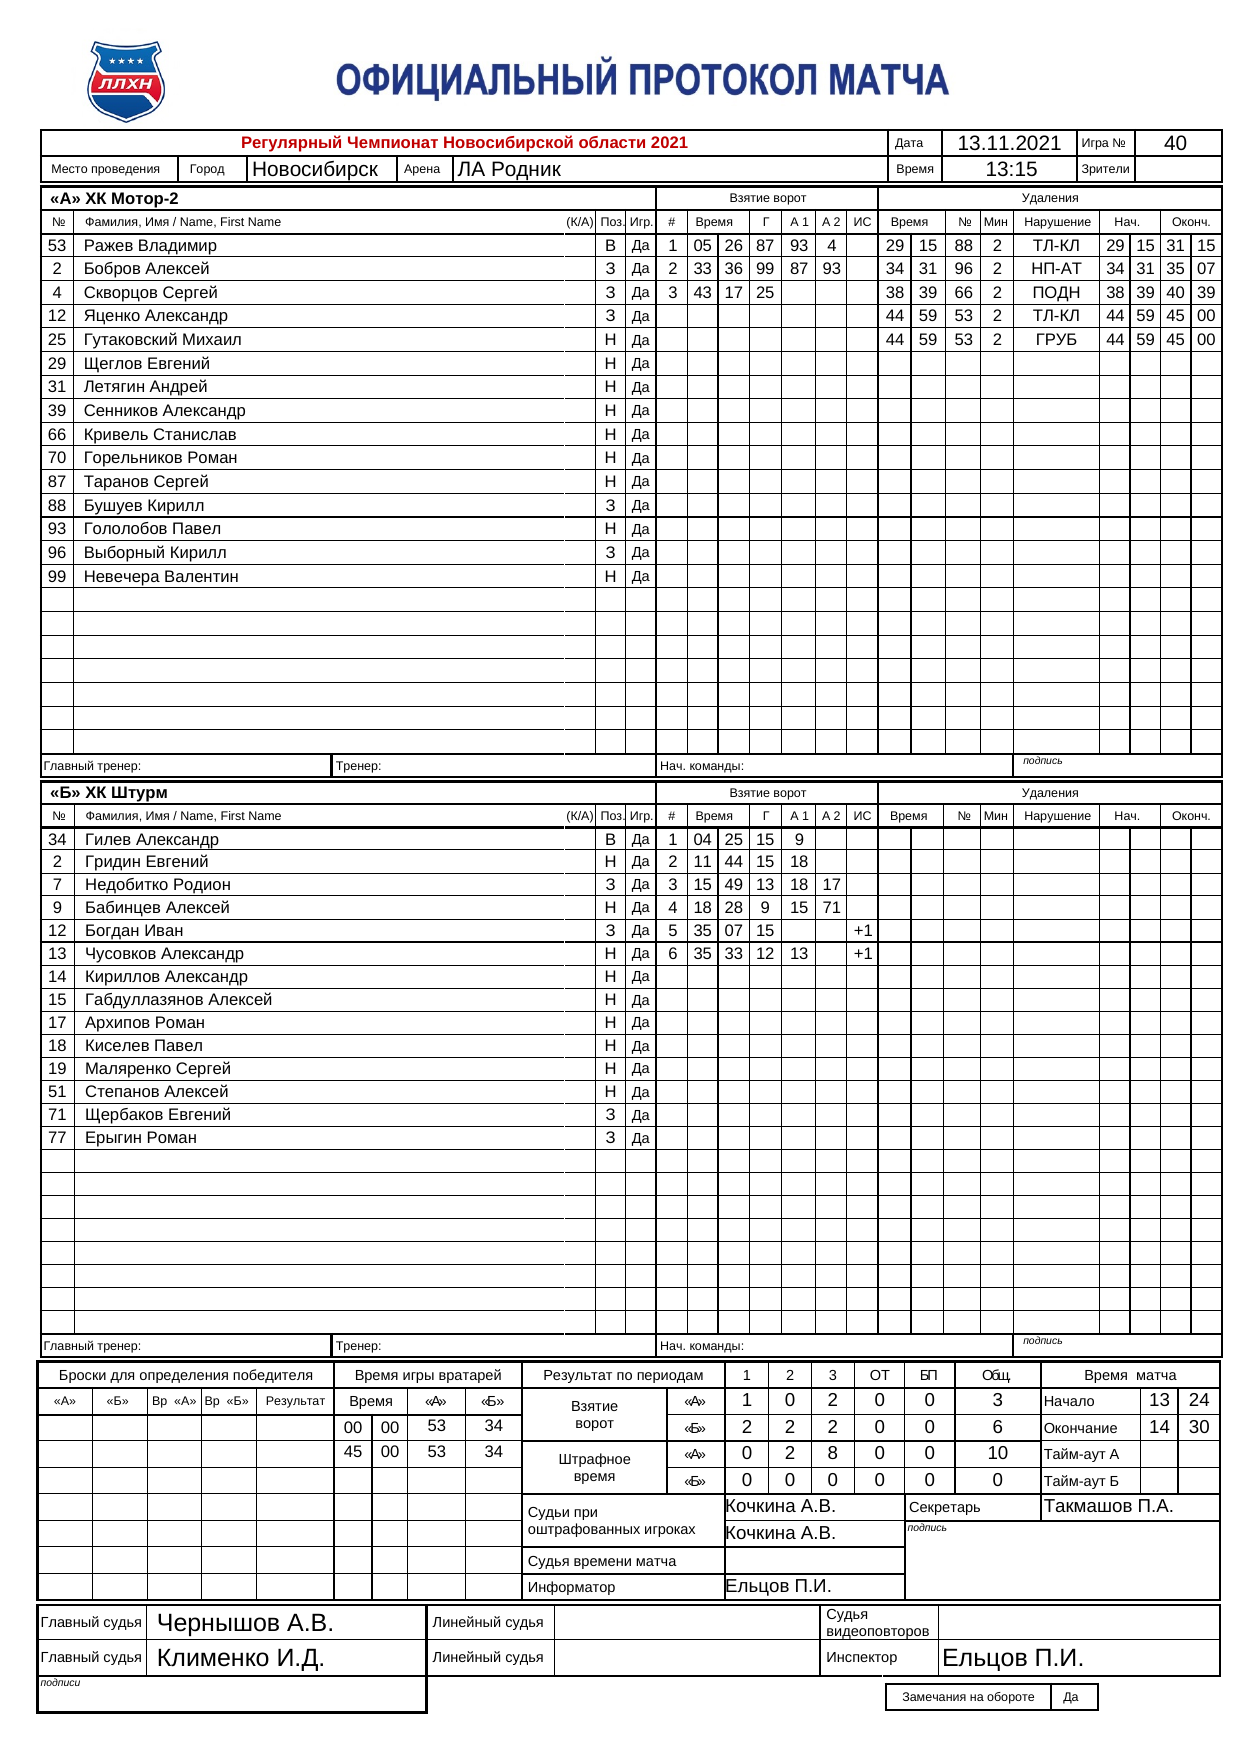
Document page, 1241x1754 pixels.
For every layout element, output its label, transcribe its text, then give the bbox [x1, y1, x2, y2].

table_cell [1161, 612, 1190, 634]
table_cell Линейный судья [428, 1606, 554, 1639]
table_cell [816, 943, 846, 964]
table_cell [750, 541, 781, 564]
table_cell [782, 494, 815, 516]
table_cell [657, 588, 687, 611]
table_cell 9 [42, 896, 74, 918]
table_cell 44 [719, 850, 749, 872]
table_cell 33 [688, 257, 717, 280]
table_cell [657, 565, 687, 587]
table_cell [1100, 850, 1129, 872]
table_header Да [1052, 1685, 1097, 1709]
table_cell Гридин Евгений [75, 850, 564, 872]
table_cell 53 [42, 235, 73, 256]
table_cell Чернышов А.В. [147, 1606, 425, 1639]
table_cell [719, 1265, 749, 1287]
table_cell [596, 1311, 625, 1333]
table_cell Да [626, 943, 655, 964]
table_cell [1161, 446, 1190, 469]
table_cell [946, 541, 980, 564]
table_cell [944, 896, 980, 918]
table_cell 8 [812, 1442, 854, 1467]
table_cell [1131, 1035, 1160, 1057]
table_cell [782, 423, 815, 445]
table_cell [946, 683, 980, 706]
table_cell [883, 1677, 1220, 1681]
table_cell [93, 1574, 147, 1599]
table_cell [1161, 1265, 1190, 1287]
table_header Удаления [879, 783, 1221, 803]
table_cell [1014, 494, 1099, 516]
table_cell [466, 1494, 521, 1520]
table_cell [1192, 1242, 1221, 1264]
table_cell [626, 612, 655, 634]
table_cell [750, 707, 781, 729]
table_cell [657, 1081, 687, 1103]
table_cell [626, 1288, 655, 1310]
table_cell [1100, 446, 1129, 469]
table_cell [719, 683, 749, 706]
table_cell [944, 1127, 980, 1149]
table_cell [688, 446, 717, 469]
table_cell [981, 376, 1013, 398]
table_cell [944, 1104, 980, 1126]
table_cell З [596, 541, 625, 564]
table_cell [719, 470, 749, 493]
table_cell [1179, 1441, 1219, 1467]
table_cell [1100, 1012, 1129, 1033]
table_cell [981, 707, 1013, 729]
table_cell [981, 1058, 1013, 1079]
table_cell [1161, 850, 1190, 872]
table_cell [1100, 1196, 1129, 1218]
table_cell 19 [42, 1058, 74, 1079]
table_cell [1161, 470, 1190, 493]
table_cell Г [750, 211, 781, 233]
table_cell Секретарь [906, 1495, 1040, 1520]
table_cell ТЛ-КЛ [1014, 235, 1099, 256]
table_cell [1100, 1104, 1129, 1126]
table_cell [944, 850, 980, 872]
table_cell 66 [946, 281, 980, 303]
table_cell [565, 829, 595, 849]
table_cell [879, 966, 910, 987]
table_cell [596, 1242, 625, 1264]
table_cell [74, 707, 564, 729]
table_cell [565, 446, 595, 469]
table_cell [257, 1547, 333, 1573]
table_cell Да [626, 1081, 655, 1103]
table_cell [596, 1288, 625, 1310]
table_cell [782, 659, 815, 682]
table_cell НП-АТ [1014, 257, 1099, 280]
table_cell [1131, 1058, 1160, 1079]
table_cell [39, 1416, 92, 1440]
table_cell [847, 1081, 877, 1103]
table_cell [782, 399, 815, 422]
table_cell 34 [466, 1416, 521, 1440]
table_cell 99 [42, 565, 73, 587]
table_cell [39, 1494, 92, 1520]
table_cell Г [750, 805, 781, 826]
table_cell Н [596, 470, 625, 493]
table_cell [816, 376, 846, 398]
table_cell [847, 1173, 877, 1195]
table_cell ГРУБ [1014, 328, 1099, 351]
table_cell [719, 1242, 749, 1264]
table_cell [816, 636, 846, 658]
table_cell [750, 518, 781, 540]
table_cell 34 [466, 1441, 521, 1467]
table_cell Судьи при оштрафованных игроках [523, 1495, 724, 1546]
table_cell [981, 1150, 1013, 1172]
table_cell [657, 1173, 687, 1195]
table_cell [657, 1104, 687, 1126]
table_cell Да [626, 1035, 655, 1057]
table_cell 0 [769, 1389, 811, 1413]
table_cell [782, 1242, 815, 1264]
table_cell 2 [981, 281, 1013, 303]
table_cell 45 [1161, 305, 1190, 327]
table_cell [981, 966, 1013, 987]
table_cell [782, 376, 815, 398]
table_cell [1014, 989, 1099, 1011]
table_cell ИС [847, 805, 877, 826]
table_cell 0 [855, 1389, 904, 1413]
table_cell [816, 989, 846, 1011]
table_cell [912, 920, 943, 941]
table_cell [750, 1058, 781, 1079]
table_cell [1161, 636, 1190, 658]
table_cell [1161, 1150, 1190, 1172]
table_cell [1131, 683, 1160, 706]
table_cell 39 [1131, 281, 1160, 303]
table_cell Поз. [596, 211, 625, 233]
table_cell [750, 470, 781, 493]
table_cell 26 [719, 235, 749, 256]
table_cell [981, 1311, 1013, 1333]
table_cell Мин [981, 805, 1013, 826]
table_cell 2 [812, 1389, 854, 1413]
table_cell 45 [335, 1441, 371, 1467]
table_cell [981, 470, 1013, 493]
table_cell [657, 683, 687, 706]
table_cell Главный судья [39, 1640, 146, 1675]
table_cell З [596, 494, 625, 516]
table_cell [626, 1311, 655, 1333]
table_cell [912, 1173, 943, 1195]
table_cell 0 [726, 1468, 768, 1493]
table_cell 39 [912, 281, 945, 303]
table_cell [657, 1242, 687, 1264]
table_header БП [905, 1363, 954, 1387]
table_cell [565, 1196, 595, 1218]
table_cell [1192, 850, 1221, 872]
table_cell 44 [1100, 328, 1129, 351]
table_cell [1192, 494, 1221, 516]
table_cell [428, 1677, 882, 1711]
table_cell 1 [657, 829, 687, 849]
table_cell [1179, 1468, 1219, 1493]
table_cell [981, 1265, 1013, 1287]
table_cell [657, 494, 687, 516]
table_cell [912, 588, 945, 611]
table_cell Главный тренер: [42, 755, 330, 776]
table_cell З [596, 281, 625, 303]
table_cell 15 [1131, 235, 1160, 256]
table_cell [782, 707, 815, 729]
table_cell 29 [42, 352, 73, 374]
table_cell [688, 636, 717, 658]
table_cell [782, 1311, 815, 1333]
table_cell 4 [816, 235, 846, 256]
table_cell Кривель Станислав [74, 423, 564, 445]
table_cell [688, 1081, 717, 1103]
table_cell [335, 1521, 371, 1546]
table_cell Место проведения [42, 157, 177, 181]
table_cell Да [626, 328, 655, 351]
table_cell [719, 376, 749, 398]
table_cell [565, 659, 595, 682]
table_cell № [946, 211, 980, 233]
table_cell [719, 399, 749, 422]
table_cell В [596, 829, 625, 849]
table_cell [39, 1441, 92, 1467]
table_cell [939, 1606, 1219, 1639]
table_cell [847, 494, 877, 516]
table_cell [912, 943, 943, 964]
table_cell [816, 446, 846, 469]
table_cell [816, 1035, 846, 1057]
table_cell [565, 730, 595, 753]
table_cell 9 [750, 896, 781, 918]
table_cell 15 [688, 874, 717, 895]
table_cell [1100, 1035, 1129, 1057]
table_cell [847, 328, 877, 351]
table_cell Бабинцев Алексей [75, 896, 564, 918]
table_cell [408, 1468, 465, 1493]
table_cell [879, 1127, 910, 1149]
table_cell [1100, 494, 1129, 516]
table_cell [944, 920, 980, 941]
table_cell [847, 518, 877, 540]
table_cell [719, 565, 749, 587]
table_cell [750, 1242, 781, 1264]
table_cell 44 [879, 305, 910, 327]
table_header Игра № [1078, 131, 1134, 155]
table_cell # [657, 805, 687, 826]
table_cell [688, 1150, 717, 1172]
table_cell [944, 1173, 980, 1195]
table_cell [1100, 683, 1129, 706]
table_cell [42, 1196, 74, 1218]
table_cell [257, 1521, 333, 1546]
table_cell 77 [42, 1127, 74, 1149]
table_cell [596, 612, 625, 634]
table_cell Щербаков Евгений [75, 1104, 564, 1126]
table_cell [946, 470, 980, 493]
table_cell [944, 966, 980, 987]
table_cell [847, 446, 877, 469]
table_cell [626, 1265, 655, 1287]
table_cell [39, 1521, 92, 1546]
table_cell [596, 730, 625, 753]
table_cell А 1 [782, 805, 815, 826]
table_cell 96 [42, 541, 73, 564]
table_cell Оконч. [1161, 211, 1221, 233]
table_cell [257, 1416, 333, 1440]
table_cell [1131, 920, 1160, 941]
table_cell Тренер: [333, 1335, 655, 1356]
table_cell [596, 1150, 625, 1172]
table_cell 70 [42, 446, 73, 469]
table_cell [688, 966, 717, 987]
table_cell 00 [1192, 328, 1221, 351]
table_cell [944, 989, 980, 1011]
table_cell [944, 1242, 980, 1264]
table_cell Мин [981, 211, 1013, 233]
table_cell [1192, 1012, 1221, 1033]
table_cell [1014, 966, 1099, 987]
table_cell Нач. [1100, 805, 1160, 826]
table_cell [719, 612, 749, 634]
table_cell [1014, 1150, 1099, 1172]
table_cell [782, 1012, 815, 1033]
table_cell [75, 1242, 564, 1264]
table_cell [981, 920, 1013, 941]
table_cell [1161, 1311, 1190, 1333]
table_cell [1100, 1173, 1129, 1195]
table_cell Главный судья [39, 1606, 146, 1639]
table_cell [148, 1521, 201, 1546]
table_cell [1192, 612, 1221, 634]
table_cell Игр. [626, 211, 655, 233]
table_cell [1161, 989, 1190, 1011]
table_cell [750, 1035, 781, 1057]
table_cell [1100, 518, 1129, 540]
table_cell Н [596, 1081, 625, 1103]
table_cell # [657, 211, 687, 233]
table_cell [1192, 1173, 1221, 1195]
table_cell [981, 588, 1013, 611]
table_cell [912, 707, 945, 729]
table_cell [1014, 1104, 1099, 1126]
table_cell [1131, 943, 1160, 964]
table_cell [565, 1288, 595, 1310]
table_cell [981, 636, 1013, 658]
table_cell [1161, 896, 1190, 918]
table_cell ТЛ-КЛ [1014, 305, 1099, 327]
table_cell [944, 1035, 980, 1057]
table_cell [1014, 1311, 1099, 1333]
table_cell [981, 659, 1013, 682]
table_cell [981, 565, 1013, 587]
table_cell 49 [719, 874, 749, 895]
table_cell [719, 1219, 749, 1241]
table_cell Нарушение [1014, 211, 1099, 233]
table_cell [1161, 494, 1190, 516]
table_cell [1131, 565, 1160, 587]
table_cell Оконч. [1161, 805, 1221, 826]
table_cell [1161, 659, 1190, 682]
table_cell [946, 494, 980, 516]
table_cell З [596, 1104, 625, 1126]
table_cell [750, 588, 781, 611]
table_cell [1131, 874, 1160, 895]
table_cell [944, 1058, 980, 1079]
table_cell [981, 1012, 1013, 1033]
table_cell Н [596, 989, 625, 1011]
table_cell [981, 1219, 1013, 1241]
table_cell Да [626, 281, 655, 303]
table_cell 6 [657, 943, 687, 964]
table_cell 6 [956, 1415, 1040, 1440]
table_cell [782, 352, 815, 374]
table_cell [1014, 874, 1099, 895]
table_cell [816, 920, 846, 941]
table_cell подпись [906, 1522, 1219, 1599]
table_cell [816, 328, 846, 351]
table_cell [1100, 1265, 1129, 1287]
table_cell [816, 470, 846, 493]
table_cell 25 [42, 328, 73, 351]
table_cell Город [179, 157, 246, 181]
table_cell [946, 565, 980, 587]
table_cell [847, 659, 877, 682]
table_cell [879, 1219, 910, 1241]
table_cell 17 [719, 281, 749, 303]
table_cell [565, 989, 595, 1011]
table_cell [782, 1265, 815, 1287]
table_cell [1161, 966, 1190, 987]
table_cell [912, 446, 945, 469]
table_cell Ражев Владимир [74, 235, 564, 256]
table_header Регулярный Чемпионат Новосибирской области 2021 [42, 131, 887, 155]
table_cell З [596, 257, 625, 280]
table_cell Вр «Б» [202, 1389, 256, 1413]
table_cell [596, 1196, 625, 1218]
table_cell [565, 966, 595, 987]
table_cell 15 [750, 850, 781, 872]
table_cell [335, 1468, 371, 1493]
table_cell 38 [879, 281, 910, 303]
table_cell [1192, 1104, 1221, 1126]
table_cell [1100, 1058, 1129, 1079]
table_cell [1192, 896, 1221, 918]
table_cell [74, 588, 564, 611]
table_cell [657, 376, 687, 398]
table_cell Выборный Кирилл [74, 541, 564, 564]
table_cell 04 [688, 829, 717, 849]
table_cell [688, 376, 717, 398]
table_cell 11 [688, 850, 717, 872]
table_cell 51 [42, 1081, 74, 1103]
table_cell [816, 541, 846, 564]
table_cell [816, 1288, 846, 1310]
table_cell [596, 588, 625, 611]
table_cell 71 [42, 1104, 74, 1126]
table_cell [565, 470, 595, 493]
table_cell [42, 1242, 74, 1264]
table_cell [565, 399, 595, 422]
table_cell [1161, 399, 1190, 422]
table_cell [565, 328, 595, 351]
table_cell 0 [956, 1468, 1040, 1493]
table_cell [946, 446, 980, 469]
table_cell [750, 305, 781, 327]
table_cell [1014, 1219, 1099, 1241]
table_cell [981, 1288, 1013, 1310]
table_cell [1014, 541, 1099, 564]
table_cell [93, 1494, 147, 1520]
table_cell [847, 1265, 877, 1287]
table_cell [626, 588, 655, 611]
table_cell [946, 730, 980, 753]
table_cell [373, 1521, 407, 1546]
table_cell [847, 1058, 877, 1079]
table_cell [912, 1081, 943, 1103]
table_cell [1014, 1081, 1099, 1103]
table_cell [719, 707, 749, 729]
table_cell 13 [750, 874, 781, 895]
table_cell [782, 920, 815, 941]
table_cell 2 [812, 1415, 854, 1440]
table_cell [782, 730, 815, 753]
table_cell [1131, 966, 1160, 987]
table_header Дата [889, 131, 941, 155]
table_cell [847, 1127, 877, 1149]
table_cell № [42, 805, 74, 826]
table_cell Н [596, 966, 625, 987]
table_cell [626, 659, 655, 682]
table_cell [148, 1574, 201, 1599]
table_cell Гололобов Павел [74, 518, 564, 540]
table_cell [879, 1058, 910, 1079]
table_cell [408, 1494, 465, 1520]
table_cell Взятие ворот [523, 1389, 666, 1440]
table_cell [596, 1265, 625, 1287]
table_cell [1014, 730, 1099, 753]
table_cell [847, 829, 877, 849]
table_cell [981, 494, 1013, 516]
table_cell [879, 989, 910, 1011]
table_cell [1100, 399, 1129, 422]
table_cell [879, 1196, 910, 1218]
table_cell Яценко Александр [74, 305, 564, 327]
table_cell [688, 683, 717, 706]
table_cell [879, 352, 910, 374]
table_cell [657, 1058, 687, 1079]
table_cell 15 [750, 920, 781, 941]
table_cell [596, 1219, 625, 1241]
table_cell [719, 494, 749, 516]
table_cell [1014, 470, 1099, 493]
table_cell 13 [1141, 1389, 1177, 1413]
table_cell [1192, 1196, 1221, 1218]
table_cell [1100, 470, 1129, 493]
table_cell 0 [769, 1468, 811, 1493]
table_cell [816, 565, 846, 587]
table_cell Вр «А» [148, 1389, 201, 1413]
table_cell [1131, 541, 1160, 564]
table_cell [42, 1173, 74, 1195]
table_cell [688, 1173, 717, 1195]
table_cell [719, 328, 749, 351]
table_cell Да [626, 1104, 655, 1126]
table_cell [1100, 423, 1129, 445]
table_cell [657, 730, 687, 753]
table_cell [847, 541, 877, 564]
table_cell 2 [657, 257, 687, 280]
table_cell 12 [750, 943, 781, 964]
table_cell [565, 281, 595, 303]
table_cell [944, 1311, 980, 1333]
table_cell [565, 541, 595, 564]
table_cell Н [596, 565, 625, 587]
table_cell [1131, 636, 1160, 658]
table_cell [816, 659, 846, 682]
table_cell [1192, 1035, 1221, 1057]
table_cell [466, 1574, 521, 1599]
table_cell [75, 1196, 564, 1218]
table_cell [1161, 1081, 1190, 1103]
table_cell [1161, 683, 1190, 706]
table_cell [847, 565, 877, 587]
table_cell Да [626, 966, 655, 987]
table_cell 00 [373, 1441, 407, 1467]
table_cell [408, 1547, 465, 1573]
table_cell З [596, 920, 625, 941]
table_cell [816, 1173, 846, 1195]
table_cell [719, 588, 749, 611]
table_cell [750, 1196, 781, 1218]
table_cell [912, 1265, 943, 1287]
table_cell [626, 707, 655, 729]
table_cell [1100, 966, 1129, 987]
table_cell 12 [42, 920, 74, 941]
table_cell ЛА Родник [454, 157, 887, 181]
table_cell 14 [1141, 1415, 1177, 1440]
table_cell Да [626, 989, 655, 1011]
table_cell 18 [688, 896, 717, 918]
table_cell [816, 399, 846, 422]
table_cell [42, 1219, 74, 1241]
table_cell [1014, 1288, 1099, 1310]
table_cell [1192, 1265, 1221, 1287]
table_cell [879, 494, 910, 516]
table_cell 29 [879, 235, 910, 256]
table_cell [688, 541, 717, 564]
table_cell 45 [1161, 328, 1190, 351]
table_cell 0 [905, 1389, 954, 1413]
table_cell [1192, 874, 1221, 895]
table_cell [1131, 399, 1160, 422]
table_cell 18 [782, 874, 815, 895]
table_cell 07 [719, 920, 749, 941]
table_cell [626, 636, 655, 658]
table_cell [946, 707, 980, 729]
table_cell [912, 1035, 943, 1057]
table_cell 38 [1100, 281, 1129, 303]
table_cell Н [596, 376, 625, 398]
table_cell [879, 850, 910, 872]
table_cell [596, 636, 625, 658]
table_cell Да [626, 1127, 655, 1149]
table_cell [1131, 423, 1160, 445]
table_cell 14 [42, 966, 74, 987]
table_cell [879, 470, 910, 493]
table_cell [1131, 470, 1160, 493]
table_cell [912, 1012, 943, 1033]
table_cell [148, 1441, 201, 1467]
table_cell Да [626, 874, 655, 895]
table_cell [1161, 874, 1190, 895]
table_cell [944, 1288, 980, 1310]
table_cell [816, 829, 846, 849]
table_header Взятие ворот [657, 188, 877, 209]
table_cell [750, 423, 781, 445]
table_cell [912, 636, 945, 658]
table_cell № [944, 805, 980, 826]
table_cell Ельцов П.И. [726, 1575, 904, 1599]
table_cell [626, 1219, 655, 1241]
table_cell [565, 235, 595, 256]
table_cell Ельцов П.И. [939, 1640, 1219, 1675]
table_cell 59 [912, 305, 945, 327]
table_cell [93, 1441, 147, 1467]
table_cell [944, 874, 980, 895]
table_cell [816, 1081, 846, 1103]
table_cell [1192, 399, 1221, 422]
table_cell [93, 1547, 147, 1573]
table_cell 30 [1179, 1415, 1219, 1440]
table_cell Кочкина А.В. [726, 1495, 904, 1520]
table_cell Время [889, 157, 941, 181]
table_cell [626, 1242, 655, 1264]
table_cell [335, 1494, 371, 1520]
table_cell [1100, 874, 1129, 895]
table_cell [1141, 1468, 1177, 1493]
table_cell Н [596, 896, 625, 918]
table_cell 18 [782, 850, 815, 872]
table_cell [1014, 920, 1099, 941]
table_cell [816, 423, 846, 445]
table_cell 31 [1131, 257, 1160, 280]
table_cell Да [626, 1058, 655, 1079]
table_cell 1 [726, 1389, 768, 1413]
table_cell [816, 518, 846, 540]
table_cell [750, 494, 781, 516]
table_cell 15 [1192, 235, 1221, 256]
table_cell [847, 896, 877, 918]
table_cell [782, 518, 815, 540]
table_cell +1 [847, 920, 877, 941]
table_cell Да [626, 518, 655, 540]
table_cell [688, 1288, 717, 1310]
table_cell [879, 896, 910, 918]
table_cell Невечера Валентин [74, 565, 564, 587]
table_cell [74, 683, 564, 706]
table_cell [688, 565, 717, 587]
table_cell Судья времени матча [523, 1548, 724, 1573]
table_cell [596, 707, 625, 729]
table_cell 10 [956, 1442, 1040, 1467]
table_cell [202, 1441, 256, 1467]
table_cell Летягин Андрей [74, 376, 564, 398]
table_cell [912, 1219, 943, 1241]
table_cell [688, 1127, 717, 1149]
table_cell [981, 518, 1013, 540]
table_cell [750, 1127, 781, 1149]
table_cell Сенников Александр [74, 399, 564, 422]
table_cell [719, 1150, 749, 1172]
table_cell [946, 352, 980, 374]
table_cell 53 [946, 305, 980, 327]
table_cell [688, 1265, 717, 1287]
table_cell [688, 1058, 717, 1079]
table_cell [1161, 1173, 1190, 1195]
table_cell [202, 1494, 256, 1520]
table_cell [1192, 659, 1221, 682]
table_cell [912, 1150, 943, 1172]
table_cell [782, 541, 815, 564]
table_cell [981, 1196, 1013, 1218]
table_cell Зрители [1078, 157, 1134, 181]
table_cell [719, 1311, 749, 1333]
table_cell [1014, 707, 1099, 729]
table_cell [816, 1311, 846, 1333]
table_cell [688, 1196, 717, 1218]
table_cell Н [596, 1035, 625, 1057]
table_cell [626, 1150, 655, 1172]
table_cell [847, 1012, 877, 1033]
table_cell [1014, 565, 1099, 587]
table_cell [912, 1311, 943, 1333]
table_cell [42, 659, 73, 682]
table_cell [750, 989, 781, 1011]
table_cell [1100, 730, 1129, 753]
table_cell [1192, 1081, 1221, 1103]
table_cell Да [626, 1012, 655, 1033]
table_cell [93, 1521, 147, 1546]
table_cell [1161, 423, 1190, 445]
table_cell 13:15 [943, 157, 1076, 181]
table_cell [1100, 1150, 1129, 1172]
table_cell [1100, 612, 1129, 634]
table_cell [565, 920, 595, 941]
table_cell [1192, 1058, 1221, 1079]
table_cell [719, 423, 749, 445]
table_cell 0 [855, 1468, 904, 1493]
table_cell [879, 1150, 910, 1172]
table_cell [816, 1012, 846, 1033]
table_cell [1131, 989, 1160, 1011]
table_cell Тренер: [333, 755, 655, 776]
table_cell 53 [408, 1441, 465, 1467]
table_cell [944, 1012, 980, 1033]
table_cell [719, 1173, 749, 1195]
table_cell Гутаковский Михаил [74, 328, 564, 351]
table_header 1 [726, 1363, 768, 1387]
table_cell [912, 494, 945, 516]
table_cell А 2 [816, 805, 846, 826]
table_cell Степанов Алексей [75, 1081, 564, 1103]
table_cell [1100, 896, 1129, 918]
table_cell [565, 565, 595, 587]
table_cell [202, 1547, 256, 1573]
table_cell [719, 1012, 749, 1033]
table_cell [408, 1574, 465, 1599]
table_cell [657, 1219, 687, 1241]
table_cell [1131, 612, 1160, 634]
table_cell [719, 1058, 749, 1079]
table_cell [719, 305, 749, 327]
table_cell Н [596, 446, 625, 469]
table_cell [1192, 1150, 1221, 1172]
table_cell Н [596, 352, 625, 374]
table_cell [1014, 896, 1099, 918]
table_cell [1014, 850, 1099, 872]
table_cell [816, 612, 846, 634]
table_cell [373, 1494, 407, 1520]
table_cell [75, 1150, 564, 1172]
table_cell ПОДН [1014, 281, 1099, 303]
table_cell [1131, 730, 1160, 753]
table_cell 2 [726, 1415, 768, 1440]
table_cell [1192, 636, 1221, 658]
table_cell [1014, 1173, 1099, 1195]
table_cell [1014, 1265, 1099, 1287]
table_cell [373, 1547, 407, 1573]
table_cell [1192, 352, 1221, 374]
table_cell [335, 1547, 371, 1573]
table_cell Судья видеоповторов [821, 1606, 938, 1639]
table_cell [879, 1173, 910, 1195]
table_cell [912, 850, 943, 872]
table_cell [565, 1012, 595, 1033]
table_cell [944, 1150, 980, 1172]
table_cell [981, 730, 1013, 753]
table_cell [42, 1150, 74, 1172]
table_cell [1161, 352, 1190, 374]
table_cell [847, 1288, 877, 1310]
table_cell [42, 707, 73, 729]
table_cell 43 [688, 281, 717, 303]
table_cell [75, 1173, 564, 1195]
table_cell [657, 352, 687, 374]
table_cell [782, 636, 815, 658]
table_cell [657, 446, 687, 469]
table_cell [879, 943, 910, 964]
table_cell [688, 470, 717, 493]
table_cell 53 [408, 1416, 465, 1440]
table_cell 15 [750, 829, 781, 849]
table_cell [565, 1127, 595, 1149]
table_cell Штрафное время [523, 1442, 666, 1493]
table_cell 35 [688, 920, 717, 941]
table_cell [565, 612, 595, 634]
table_cell [719, 541, 749, 564]
table_cell [847, 281, 877, 303]
table_cell [1014, 612, 1099, 634]
table_cell [555, 1640, 819, 1675]
table_cell [1131, 707, 1160, 729]
table_cell 24 [1179, 1389, 1219, 1413]
table_cell [565, 1150, 595, 1172]
table_cell [626, 683, 655, 706]
table_cell «Б» [93, 1389, 147, 1413]
table_cell Гилев Александр [75, 829, 564, 849]
table_cell [1014, 446, 1099, 469]
table_cell № [42, 211, 73, 233]
table_cell З [596, 874, 625, 895]
table_header Время игры вратарей [335, 1363, 521, 1387]
table_cell 53 [946, 328, 980, 351]
table_cell [816, 683, 846, 706]
table_cell [816, 1265, 846, 1287]
table_header ОТ [855, 1363, 904, 1387]
table_cell [1099, 1682, 1220, 1711]
table_cell [42, 636, 73, 658]
table_cell [148, 1494, 201, 1520]
table_cell Кириллов Александр [75, 966, 564, 987]
table_cell [688, 399, 717, 422]
table_cell [1192, 470, 1221, 493]
table_cell [750, 1173, 781, 1195]
table_cell [912, 518, 945, 540]
table_cell [1100, 1242, 1129, 1264]
table_cell +1 [847, 943, 877, 964]
table_cell [782, 588, 815, 611]
table_cell Да [626, 565, 655, 587]
table_cell Н [596, 399, 625, 422]
table_cell 2 [42, 257, 73, 280]
picture [5, 28, 1179, 129]
table_cell [847, 1150, 877, 1172]
table_cell [657, 1127, 687, 1149]
table_cell [816, 305, 846, 327]
table_header Время матча [1042, 1363, 1219, 1387]
table_cell [1014, 1058, 1099, 1079]
table_cell [1100, 1219, 1129, 1241]
table_cell Н [596, 518, 625, 540]
table_cell [912, 470, 945, 493]
table_cell [981, 1173, 1013, 1195]
table_cell [879, 518, 910, 540]
table_cell Скворцов Сергей [74, 281, 564, 303]
table_cell 07 [1192, 257, 1221, 280]
table_cell [847, 423, 877, 445]
table_cell 2 [981, 305, 1013, 327]
table_cell [1192, 730, 1221, 753]
table_cell [1131, 588, 1160, 611]
table_cell подпись [1014, 1335, 1221, 1356]
table_cell [750, 1150, 781, 1172]
table_header Результат по периодам [523, 1363, 724, 1387]
table_cell [1136, 157, 1221, 181]
table_cell 00 [373, 1416, 407, 1440]
table_cell [912, 1104, 943, 1126]
table_header Общ. [956, 1363, 1040, 1387]
table_cell [657, 399, 687, 422]
table_header «А» ХК Мотор-2 [42, 188, 655, 209]
table_cell [912, 896, 943, 918]
table_cell [657, 1288, 687, 1310]
table_cell [879, 1311, 910, 1333]
table_cell [719, 1288, 749, 1310]
table_header 2 [769, 1363, 811, 1387]
table_cell [1161, 829, 1190, 849]
table_cell [981, 896, 1013, 918]
table_cell [879, 1012, 910, 1033]
table_cell [1161, 1035, 1190, 1057]
table_cell [688, 1104, 717, 1126]
table_cell 25 [719, 829, 749, 849]
table_cell [879, 423, 910, 445]
table_cell Нач. [1100, 211, 1160, 233]
table_cell [1141, 1441, 1177, 1467]
table_cell [1131, 352, 1160, 374]
table_cell [1100, 636, 1129, 658]
table_cell [1192, 423, 1221, 445]
table_cell [565, 423, 595, 445]
table_cell 34 [42, 829, 74, 849]
table_cell [719, 659, 749, 682]
table_cell [847, 989, 877, 1011]
table_cell [657, 636, 687, 658]
table_cell [719, 352, 749, 374]
table_cell 44 [879, 328, 910, 351]
table_cell [879, 659, 910, 682]
table_cell [688, 1242, 717, 1264]
table_cell 36 [719, 257, 749, 280]
table_cell [688, 707, 717, 729]
table_cell [879, 920, 910, 941]
table_cell [847, 1219, 877, 1241]
table_cell Арена [398, 157, 452, 181]
table_cell [688, 494, 717, 516]
table_cell [847, 1242, 877, 1264]
table_cell Горельников Роман [74, 446, 564, 469]
table_cell [879, 707, 910, 729]
table_cell [1014, 1196, 1099, 1218]
table_cell 17 [42, 1012, 74, 1033]
table_cell [847, 257, 877, 280]
table_cell [879, 399, 910, 422]
table_cell [1192, 966, 1221, 987]
table_cell 39 [42, 399, 73, 422]
table_cell 44 [1100, 305, 1129, 327]
table_cell Информатор [523, 1575, 724, 1599]
table_cell [847, 874, 877, 895]
table_cell Окончание [1042, 1415, 1140, 1440]
table_cell [1161, 707, 1190, 729]
table_cell [719, 446, 749, 469]
table_cell [565, 1311, 595, 1333]
table_cell [847, 966, 877, 987]
table_cell [847, 470, 877, 493]
table_cell [688, 328, 717, 351]
table_cell [688, 989, 717, 1011]
table_cell [565, 518, 595, 540]
table_cell [688, 659, 717, 682]
table_cell 87 [750, 235, 781, 256]
table_cell [1192, 588, 1221, 611]
table_cell [466, 1468, 521, 1493]
table_cell [847, 376, 877, 398]
table_cell [750, 1081, 781, 1103]
table_cell [847, 588, 877, 611]
table_cell [565, 494, 595, 516]
table_cell [981, 683, 1013, 706]
table_cell 33 [719, 943, 749, 964]
table_cell [912, 1196, 943, 1218]
table_cell Такмашов П.А. [1042, 1495, 1219, 1520]
table_cell [847, 850, 877, 872]
table_cell [750, 659, 781, 682]
table_cell [912, 376, 945, 398]
table_cell [981, 1242, 1013, 1264]
table_cell [750, 446, 781, 469]
table_cell [782, 1196, 815, 1218]
table_cell «А» [39, 1389, 92, 1413]
table_cell 3 [657, 874, 687, 895]
table_cell [565, 1242, 595, 1264]
table_cell [1100, 1311, 1129, 1333]
table_cell [912, 659, 945, 682]
table_cell Щеглов Евгений [74, 352, 564, 374]
table_cell [42, 730, 73, 753]
table_cell [816, 281, 846, 303]
table_cell 0 [855, 1415, 904, 1440]
table_cell [782, 1288, 815, 1310]
table_cell [1131, 446, 1160, 469]
table_cell Н [596, 1058, 625, 1079]
table_cell [1100, 376, 1129, 398]
table_cell [93, 1416, 147, 1440]
table_cell [1131, 1104, 1160, 1126]
table_cell [981, 1035, 1013, 1057]
table_cell [719, 1081, 749, 1103]
table_cell [565, 636, 595, 658]
table_cell [912, 1127, 943, 1149]
table_cell [1100, 920, 1129, 941]
table_cell [1192, 683, 1221, 706]
table_cell [1192, 707, 1221, 729]
table_cell [688, 1012, 717, 1033]
table_cell «А» [668, 1442, 724, 1467]
table_cell [1192, 376, 1221, 398]
table_cell [981, 874, 1013, 895]
table_cell Линейный судья [428, 1640, 554, 1675]
table_cell [1014, 943, 1099, 964]
table_cell Игр. [626, 805, 655, 826]
table_cell [688, 423, 717, 445]
table_cell Маляренко Сергей [75, 1058, 564, 1079]
table_cell Н [596, 850, 625, 872]
table_cell Клименко И.Д. [147, 1640, 425, 1675]
table_cell [1161, 943, 1190, 964]
table_cell 3 [956, 1389, 1040, 1413]
table_cell 3 [657, 281, 687, 303]
table_cell Таранов Сергей [74, 470, 564, 493]
table_cell [981, 612, 1013, 634]
table_cell [816, 352, 846, 374]
table_cell Время [335, 1389, 407, 1413]
table_cell [782, 966, 815, 987]
table_cell 5 [657, 920, 687, 941]
table_cell [879, 541, 910, 564]
table_cell [1131, 494, 1160, 516]
table_cell 87 [782, 257, 815, 280]
table_cell [1161, 376, 1190, 398]
table_cell Нач. команды: [657, 1335, 1012, 1356]
table_cell [1131, 1265, 1160, 1287]
table_cell [782, 683, 815, 706]
table_cell [981, 352, 1013, 374]
table_cell 2 [657, 850, 687, 872]
table_cell [1161, 1127, 1190, 1149]
table_cell [946, 636, 980, 658]
table_cell [879, 1035, 910, 1057]
table_cell Фамилия, Имя / Name, First Name [75, 805, 565, 826]
table_cell [42, 1265, 74, 1287]
table_cell [981, 850, 1013, 872]
table_cell [750, 1311, 781, 1333]
table_cell [1131, 376, 1160, 398]
table_cell [879, 829, 910, 849]
table_cell [816, 1196, 846, 1218]
table_cell [688, 730, 717, 753]
table_cell [816, 850, 846, 872]
table_cell [879, 1265, 910, 1287]
table_cell [879, 446, 910, 469]
table_cell [847, 683, 877, 706]
table_cell 28 [719, 896, 749, 918]
table_cell [1161, 1219, 1190, 1241]
table_cell [688, 305, 717, 327]
table_cell [657, 470, 687, 493]
table_cell 1 [657, 235, 687, 256]
table_cell [946, 399, 980, 422]
table_cell 2 [981, 235, 1013, 256]
table_cell [565, 588, 595, 611]
table_cell [847, 1035, 877, 1057]
table_cell [719, 730, 749, 753]
table_cell [657, 1311, 687, 1333]
table_cell [257, 1441, 333, 1467]
table_cell [719, 1104, 749, 1126]
table_cell [879, 1288, 910, 1310]
table_cell 17 [816, 874, 846, 895]
table_cell [782, 446, 815, 469]
table_cell [946, 423, 980, 445]
table_cell подпись [1014, 755, 1221, 776]
table_cell [719, 989, 749, 1011]
table_cell Да [626, 920, 655, 941]
table_cell Поз. [596, 805, 625, 826]
table_cell [565, 1058, 595, 1079]
table_cell Габдуллазянов Алексей [75, 989, 564, 1011]
table_cell [1014, 588, 1099, 611]
table_cell [782, 1035, 815, 1057]
table_cell [75, 1265, 564, 1287]
table_cell [1131, 659, 1160, 682]
table_cell [1100, 588, 1129, 611]
table_cell [912, 612, 945, 634]
table_cell 31 [912, 257, 945, 280]
table_cell З [596, 305, 625, 327]
table_cell 66 [42, 423, 73, 445]
table_cell [1192, 989, 1221, 1011]
table_cell [912, 352, 945, 374]
table_cell Бушуев Кирилл [74, 494, 564, 516]
table_cell [879, 636, 910, 658]
table_cell 93 [816, 257, 846, 280]
table_cell 05 [688, 235, 717, 256]
table_cell [944, 1196, 980, 1218]
table_cell [1131, 1081, 1160, 1103]
table_cell [946, 659, 980, 682]
table_cell [1161, 588, 1190, 611]
table_cell [657, 1196, 687, 1218]
table_cell [1014, 683, 1099, 706]
table_cell [719, 1035, 749, 1057]
table_cell [1131, 896, 1160, 918]
table_cell [1161, 730, 1190, 753]
table_cell [1014, 1012, 1099, 1033]
table_cell [816, 730, 846, 753]
table_header Взятие ворот [657, 783, 877, 803]
table_cell [946, 518, 980, 540]
table_cell [93, 1468, 147, 1493]
table_cell [750, 565, 781, 587]
table_cell [750, 399, 781, 422]
table_cell [912, 829, 943, 849]
table_cell [657, 707, 687, 729]
table_cell Да [626, 257, 655, 280]
table_cell [257, 1468, 333, 1493]
table_cell 2 [769, 1442, 811, 1467]
table_cell А 1 [782, 211, 815, 233]
table_cell [1161, 1104, 1190, 1126]
table_cell [626, 1173, 655, 1195]
table_cell 0 [812, 1468, 854, 1493]
table_cell [847, 352, 877, 374]
table_cell [39, 1468, 92, 1493]
table_cell 39 [1192, 281, 1221, 303]
table_cell [981, 541, 1013, 564]
table_cell [42, 588, 73, 611]
table_cell 0 [905, 1415, 954, 1440]
table_cell [74, 612, 564, 634]
table_cell [782, 1173, 815, 1195]
table_cell [912, 1288, 943, 1310]
table_cell [879, 565, 910, 587]
table_cell З [596, 1127, 625, 1149]
table_cell Да [626, 305, 655, 327]
table_cell Да [626, 829, 655, 849]
table_cell 93 [782, 235, 815, 256]
table_cell 2 [981, 328, 1013, 351]
table_cell Да [626, 470, 655, 493]
table_cell [1014, 1242, 1099, 1264]
table_cell [39, 1574, 92, 1599]
table_cell [944, 1081, 980, 1103]
table_cell Время [879, 211, 945, 233]
table_cell [657, 541, 687, 564]
table_cell [335, 1574, 371, 1599]
table_cell 35 [1161, 257, 1190, 280]
table_cell [565, 850, 595, 872]
table_cell [657, 1012, 687, 1033]
table_cell [257, 1574, 333, 1599]
table_cell [565, 1265, 595, 1287]
table_cell 59 [912, 328, 945, 351]
table_cell [1192, 1288, 1221, 1310]
table_cell [1192, 1219, 1221, 1241]
table_cell Время [879, 805, 943, 826]
table_cell [1100, 659, 1129, 682]
table_cell [688, 588, 717, 611]
table_cell 0 [726, 1442, 768, 1467]
table_cell [596, 1173, 625, 1195]
table_cell [816, 1242, 846, 1264]
table_cell [1100, 989, 1129, 1011]
table_cell Время [688, 805, 749, 826]
table_cell 88 [946, 235, 980, 256]
table_cell [1131, 1311, 1160, 1333]
table_cell [912, 730, 945, 753]
table_cell [981, 423, 1013, 445]
table_cell [75, 1311, 564, 1333]
table_cell [1014, 829, 1099, 849]
table_cell [74, 730, 564, 753]
table_cell [657, 423, 687, 445]
table_cell [816, 588, 846, 611]
table_cell [981, 399, 1013, 422]
table_cell 87 [42, 470, 73, 493]
table_cell Да [626, 541, 655, 564]
table_cell [657, 518, 687, 540]
table_cell 35 [688, 943, 717, 964]
table_cell [750, 1265, 781, 1287]
table_cell 13 [782, 943, 815, 964]
table_cell [946, 376, 980, 398]
table_cell [879, 612, 910, 634]
table_cell 13 [42, 943, 74, 964]
table_cell 4 [42, 281, 73, 303]
table_cell «А» [668, 1389, 724, 1413]
table_cell [750, 1288, 781, 1310]
table_cell [816, 966, 846, 987]
table_cell [981, 1081, 1013, 1103]
table_header Удаления [879, 188, 1221, 209]
table_cell 00 [335, 1416, 371, 1440]
table_cell [555, 1606, 819, 1639]
table_cell [1100, 1081, 1129, 1103]
table_cell [39, 1547, 92, 1573]
table_cell [912, 565, 945, 587]
table_cell Да [626, 850, 655, 872]
table_cell Тайм-аут А [1042, 1441, 1140, 1467]
table_header 13.11.2021 [943, 131, 1076, 155]
table_cell [565, 683, 595, 706]
table_cell [202, 1574, 256, 1599]
table_cell (К/А) [565, 211, 595, 233]
table_cell [148, 1416, 201, 1440]
table_cell [1131, 1242, 1160, 1264]
table_cell [565, 943, 595, 964]
table_cell [1014, 1035, 1099, 1057]
table_cell [657, 1265, 687, 1287]
table_cell [946, 612, 980, 634]
table_cell В [596, 235, 625, 256]
table_header 40 [1136, 131, 1221, 155]
table_cell Бобров Алексей [74, 257, 564, 280]
table_cell 99 [750, 257, 781, 280]
table_cell Инспектор [821, 1640, 938, 1675]
table_cell [1161, 1012, 1190, 1033]
table_cell 31 [1161, 235, 1190, 256]
table_cell [782, 1127, 815, 1149]
table_cell [408, 1521, 465, 1546]
table_cell [1192, 1311, 1221, 1333]
table_cell [912, 541, 945, 564]
table_cell [912, 1058, 943, 1079]
table_cell Да [626, 352, 655, 374]
table_cell 93 [42, 518, 73, 540]
table_cell ИС [847, 211, 877, 233]
table_cell [565, 1173, 595, 1195]
table_cell [1131, 1196, 1160, 1218]
table_cell [750, 612, 781, 634]
table_cell [688, 518, 717, 540]
table_cell [565, 707, 595, 729]
table_cell [1161, 1288, 1190, 1310]
table_cell [626, 1196, 655, 1218]
table_cell [912, 423, 945, 445]
table_cell [1131, 1012, 1160, 1033]
table_cell Да [626, 399, 655, 422]
table_cell [847, 1196, 877, 1218]
table_cell [688, 1219, 717, 1241]
table_cell 88 [42, 494, 73, 516]
table_cell [148, 1468, 201, 1493]
table_cell [847, 235, 877, 256]
table_cell [981, 1104, 1013, 1126]
table_cell Н [596, 328, 625, 351]
table_cell [782, 281, 815, 303]
table_cell [912, 399, 945, 422]
table_cell [1014, 423, 1099, 445]
table_cell [782, 328, 815, 351]
table_cell Тайм-аут Б [1042, 1468, 1140, 1493]
table_cell [912, 874, 943, 895]
table_cell [879, 588, 910, 611]
table_cell [565, 1035, 595, 1057]
table_cell Да [626, 896, 655, 918]
table_cell Нарушение [1014, 805, 1099, 826]
table_cell Н [596, 423, 625, 445]
table_cell [1192, 829, 1221, 849]
table_cell [1161, 518, 1190, 540]
table_cell [1161, 1058, 1190, 1079]
table_cell [1161, 541, 1190, 564]
table_cell [1014, 352, 1099, 374]
table_cell Фамилия, Имя / Name, First Name [74, 211, 565, 233]
table_cell 31 [42, 376, 73, 398]
table_cell [944, 943, 980, 964]
table_cell [1100, 943, 1129, 964]
table_cell [596, 683, 625, 706]
table_cell Чусовков Александр [75, 943, 564, 964]
table_cell Богдан Иван [75, 920, 564, 941]
table_cell [750, 966, 781, 987]
table_cell [981, 829, 1013, 849]
table_cell «Б » [466, 1389, 521, 1413]
table_cell [750, 328, 781, 351]
table_cell [750, 352, 781, 374]
table_header «Б» ХК Штурм [42, 783, 655, 803]
table_cell [981, 446, 1013, 469]
table_cell [373, 1574, 407, 1599]
table_cell [1100, 1127, 1129, 1149]
table_cell [944, 1219, 980, 1241]
table_cell [879, 1242, 910, 1264]
table_cell [879, 683, 910, 706]
table_cell 29 [1100, 235, 1129, 256]
table_cell Да [626, 376, 655, 398]
table_cell [373, 1468, 407, 1493]
table_cell [847, 730, 877, 753]
table_cell 71 [816, 896, 846, 918]
table_cell [816, 1219, 846, 1241]
table_cell [1192, 541, 1221, 564]
table_cell [847, 636, 877, 658]
table_cell [847, 612, 877, 634]
table_cell [944, 1265, 980, 1287]
table_cell [912, 1242, 943, 1264]
table_cell 96 [946, 257, 980, 280]
table_cell [1100, 1288, 1129, 1310]
table_cell 34 [1100, 257, 1129, 280]
table_cell [912, 989, 943, 1011]
table_cell [719, 1127, 749, 1149]
table_cell «Б» [668, 1468, 724, 1493]
table_cell [782, 305, 815, 327]
table_cell [42, 1311, 74, 1333]
table_cell [42, 612, 73, 634]
table_cell [719, 518, 749, 540]
table_cell [148, 1547, 201, 1573]
table_cell 15 [42, 989, 74, 1011]
table_cell [782, 1104, 815, 1126]
table_cell [981, 1127, 1013, 1149]
table_cell 59 [1131, 328, 1160, 351]
table_cell Да [626, 446, 655, 469]
table_cell [1014, 399, 1099, 422]
table_cell 00 [1192, 305, 1221, 327]
table_cell 0 [855, 1442, 904, 1467]
table_cell [1100, 541, 1129, 564]
table_cell [879, 874, 910, 895]
table_cell [847, 399, 877, 422]
table_cell [565, 352, 595, 374]
table_cell подписи [39, 1677, 425, 1711]
table_cell [912, 966, 943, 987]
table_cell [466, 1521, 521, 1546]
table_cell [1192, 446, 1221, 469]
table_cell [782, 1219, 815, 1241]
table_cell [565, 257, 595, 280]
table_cell [1131, 518, 1160, 540]
table_cell [750, 730, 781, 753]
table_cell [42, 683, 73, 706]
table_cell Киселев Павел [75, 1035, 564, 1057]
table_cell [1100, 707, 1129, 729]
table_cell [1192, 1127, 1221, 1149]
table_cell [879, 1104, 910, 1126]
table_cell [1131, 1288, 1160, 1310]
table_cell [726, 1548, 904, 1573]
table_cell [1131, 1150, 1160, 1172]
table_cell [816, 707, 846, 729]
table_cell [750, 1104, 781, 1126]
table_cell 0 [905, 1468, 954, 1493]
table_cell [750, 636, 781, 658]
table_cell [816, 1058, 846, 1079]
table_cell [847, 1104, 877, 1126]
table_cell [782, 989, 815, 1011]
table_cell [1161, 1242, 1190, 1264]
table_cell Новосибирск [248, 157, 396, 181]
table_cell [626, 730, 655, 753]
table_cell 2 [42, 850, 74, 872]
table_cell [565, 376, 595, 398]
table_cell [75, 1219, 564, 1241]
table_cell [782, 1058, 815, 1079]
table_header Броски для определения победителя [39, 1363, 333, 1387]
table_cell (К/А) [565, 805, 595, 826]
table_cell [847, 707, 877, 729]
table_cell [1131, 1173, 1160, 1195]
table_cell Н [596, 1012, 625, 1033]
table_cell [74, 636, 564, 658]
table_cell [1014, 636, 1099, 658]
table_cell [657, 612, 687, 634]
table_cell [782, 1081, 815, 1103]
table_cell [750, 1219, 781, 1241]
table_cell 59 [1131, 305, 1160, 327]
table_cell Результат [257, 1389, 333, 1413]
table_cell [202, 1521, 256, 1546]
table_cell [42, 1288, 74, 1310]
table_cell Главный тренер: [42, 1335, 330, 1356]
table_cell [1131, 1127, 1160, 1149]
table_cell [657, 659, 687, 682]
table_cell [466, 1547, 521, 1573]
table_cell [1014, 1127, 1099, 1149]
table_cell Да [626, 423, 655, 445]
table_cell 9 [782, 829, 815, 849]
table_cell [688, 612, 717, 634]
table_cell [879, 1081, 910, 1103]
table_cell Да [626, 235, 655, 256]
table_cell «Б» [668, 1415, 724, 1440]
table_cell [912, 683, 945, 706]
table_cell Начало [1042, 1389, 1140, 1413]
table_cell [782, 565, 815, 587]
table_cell [816, 1150, 846, 1172]
table_cell [944, 829, 980, 849]
table_cell [1161, 920, 1190, 941]
table_cell Кочкина А.В. [726, 1521, 904, 1546]
table_cell [782, 470, 815, 493]
table_cell [719, 966, 749, 987]
table_cell [1131, 1219, 1160, 1241]
table_cell [657, 966, 687, 987]
table_cell [1014, 518, 1099, 540]
table_cell [1161, 1196, 1190, 1218]
table_cell [1100, 565, 1129, 587]
table_cell [1161, 565, 1190, 587]
table_cell [565, 1104, 595, 1126]
table_cell 7 [42, 874, 74, 895]
table_cell [657, 305, 687, 327]
table_cell [1014, 659, 1099, 682]
table_cell [688, 352, 717, 374]
table_cell [750, 1012, 781, 1033]
table_header Замечания на обороте [887, 1685, 1050, 1709]
table_cell [879, 730, 910, 753]
table_cell 12 [42, 305, 73, 327]
table_cell [688, 1311, 717, 1333]
table_cell [847, 1311, 877, 1333]
table_cell [1192, 518, 1221, 540]
table_cell [782, 1150, 815, 1172]
table_cell [565, 1219, 595, 1241]
table_cell 15 [912, 235, 945, 256]
table_cell [657, 989, 687, 1011]
table_cell [688, 1035, 717, 1057]
table_cell Нач. команды: [657, 755, 1012, 776]
table_cell [981, 989, 1013, 1011]
table_cell [565, 896, 595, 918]
table_cell 0 [905, 1442, 954, 1467]
table_cell Н [596, 943, 625, 964]
table_cell Да [626, 494, 655, 516]
table_cell 34 [879, 257, 910, 280]
table_cell А 2 [816, 211, 846, 233]
table_header 3 [812, 1363, 854, 1387]
table_cell [782, 612, 815, 634]
table_cell [816, 494, 846, 516]
table_cell [75, 1288, 564, 1310]
table_cell [1131, 829, 1160, 849]
table_cell Ерыгин Роман [75, 1127, 564, 1149]
table_cell «А» [408, 1389, 465, 1413]
table_cell Архипов Роман [75, 1012, 564, 1033]
table_cell [657, 328, 687, 351]
table_cell 18 [42, 1035, 74, 1057]
table_cell 40 [1161, 281, 1190, 303]
table_cell [1131, 850, 1160, 872]
table_cell [657, 1035, 687, 1057]
table_cell [1100, 352, 1129, 374]
table_cell [1100, 829, 1129, 849]
table_cell [1014, 376, 1099, 398]
table_cell [816, 1104, 846, 1126]
table_cell [74, 659, 564, 682]
table_cell [946, 588, 980, 611]
table_cell [1192, 920, 1221, 941]
table_cell [1192, 943, 1221, 964]
table_cell [565, 1081, 595, 1103]
table_cell [202, 1468, 256, 1493]
table_cell Недобитко Родион [75, 874, 564, 895]
table_cell [657, 1150, 687, 1172]
table_cell [257, 1494, 333, 1520]
table_cell 15 [782, 896, 815, 918]
table_cell [816, 1127, 846, 1149]
table_cell [202, 1416, 256, 1440]
table_cell 2 [769, 1415, 811, 1440]
table_cell [719, 1196, 749, 1218]
table_cell 25 [750, 281, 781, 303]
table_cell 4 [657, 896, 687, 918]
table_cell [750, 376, 781, 398]
table_cell [879, 376, 910, 398]
table_cell [981, 943, 1013, 964]
table_cell [565, 305, 595, 327]
table_cell 2 [981, 257, 1013, 280]
table_cell [847, 305, 877, 327]
table_cell [1192, 565, 1221, 587]
table_cell [565, 874, 595, 895]
table_cell Время [688, 211, 749, 233]
table_cell [750, 683, 781, 706]
table_cell [719, 636, 749, 658]
table_cell [596, 659, 625, 682]
